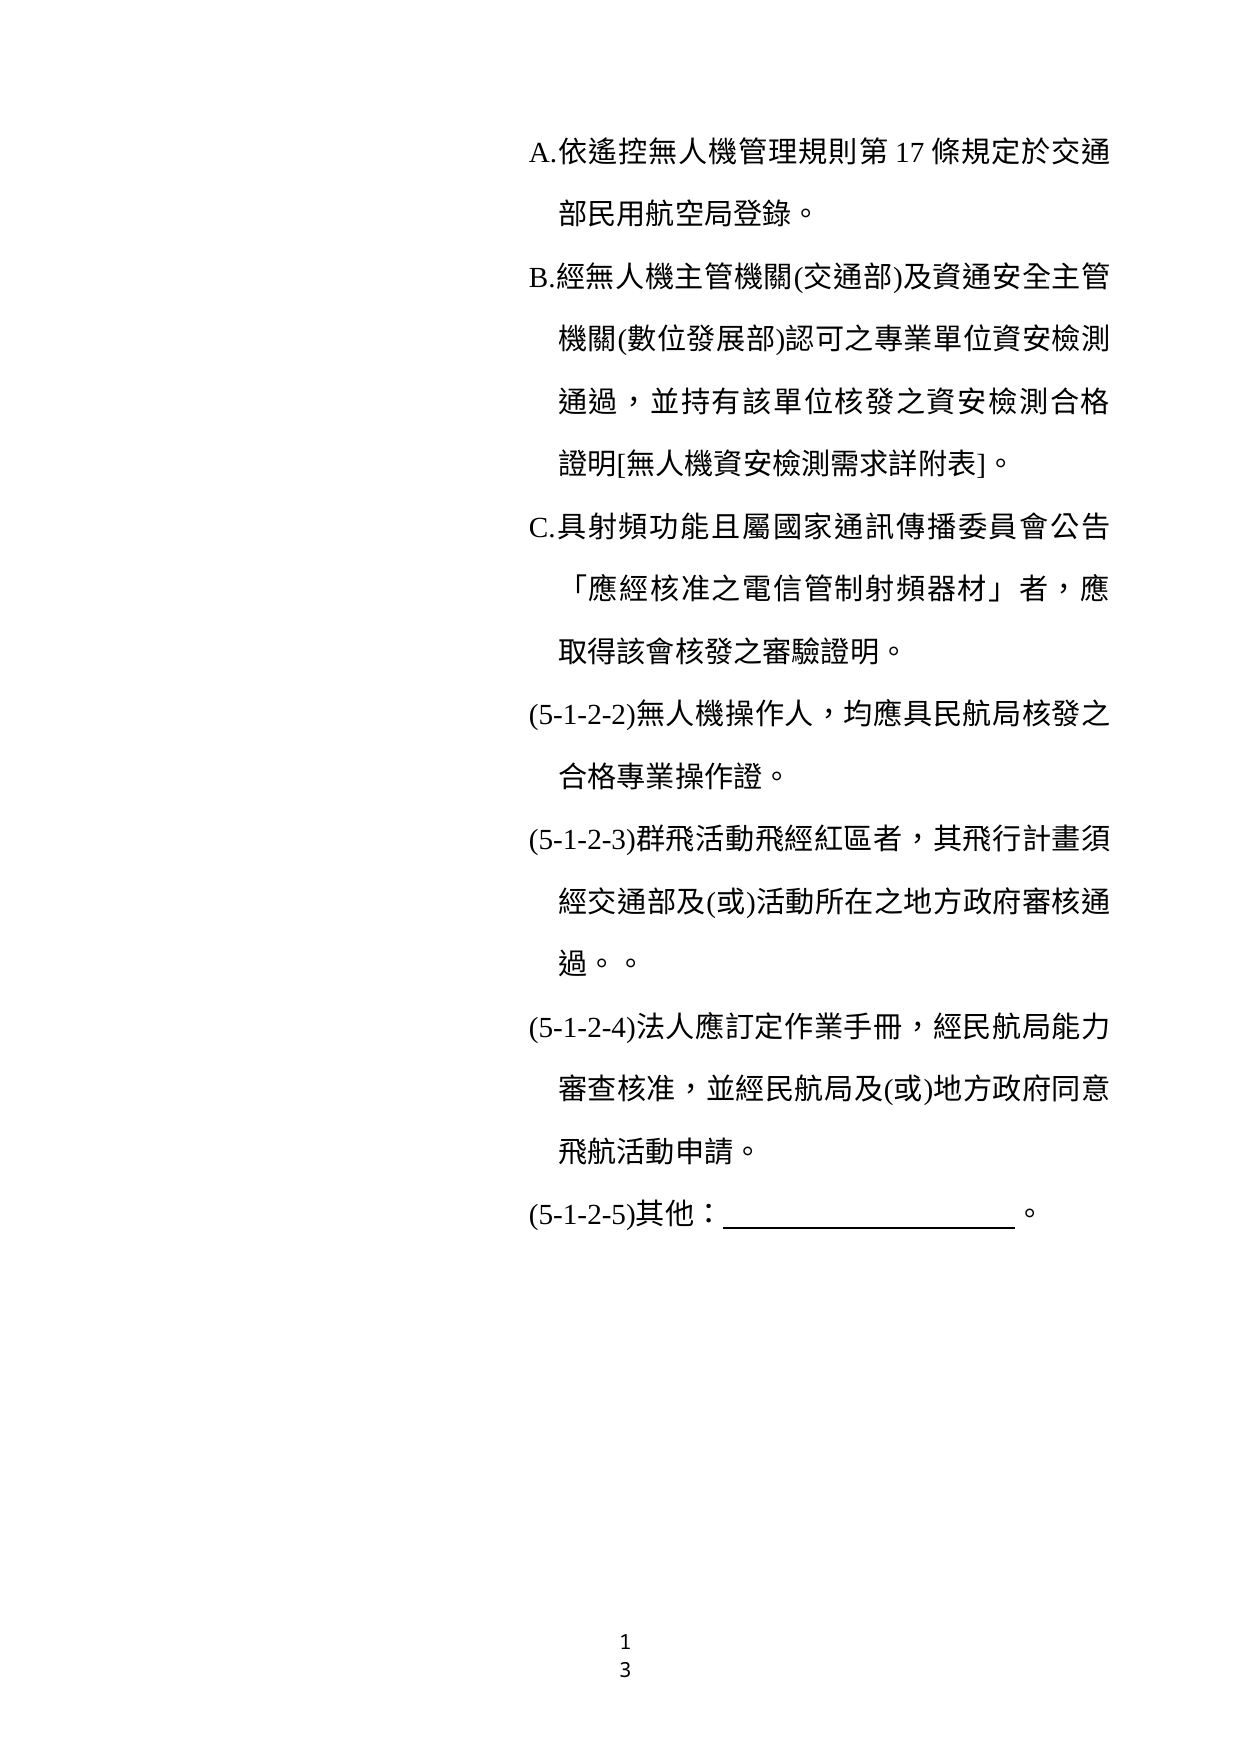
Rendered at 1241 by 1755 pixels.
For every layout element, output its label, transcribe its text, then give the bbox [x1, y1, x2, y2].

text (5-1-2-3)群飛活動飛經紅區者，其飛行計畫須經交通部及(或)活動所在之地方政府審核通過。。 [529, 795, 1110, 983]
text C.具射頻功能且屬國家通訊傳播委員會公告「應經核准之電信管制射頻器材」者，應取得該會核發之審驗證明。 [529, 483, 1110, 670]
text A.依遙控無人機管理規則第17條規定於交通部民用航空局登錄。 [529, 108, 1110, 233]
text (5-1-2-2)無人機操作人，均應具民航局核發之合格專業操作證。 [529, 670, 1110, 795]
text B.經無人機主管機關(交通部)及資通安全主管機關(數位發展部)認可之專業單位資安檢測通過，並持有該單位核發之資安檢測合格證明[無人機資安檢測需求詳附表]。 [529, 233, 1110, 483]
text (5-1-2-5)其他： 。 [529, 1170, 1110, 1233]
text (5-1-2-4)法人應訂定作業手冊，經民航局能力審查核准，並經民航局及(或)地方政府同意飛航活動申請。 [529, 983, 1110, 1170]
